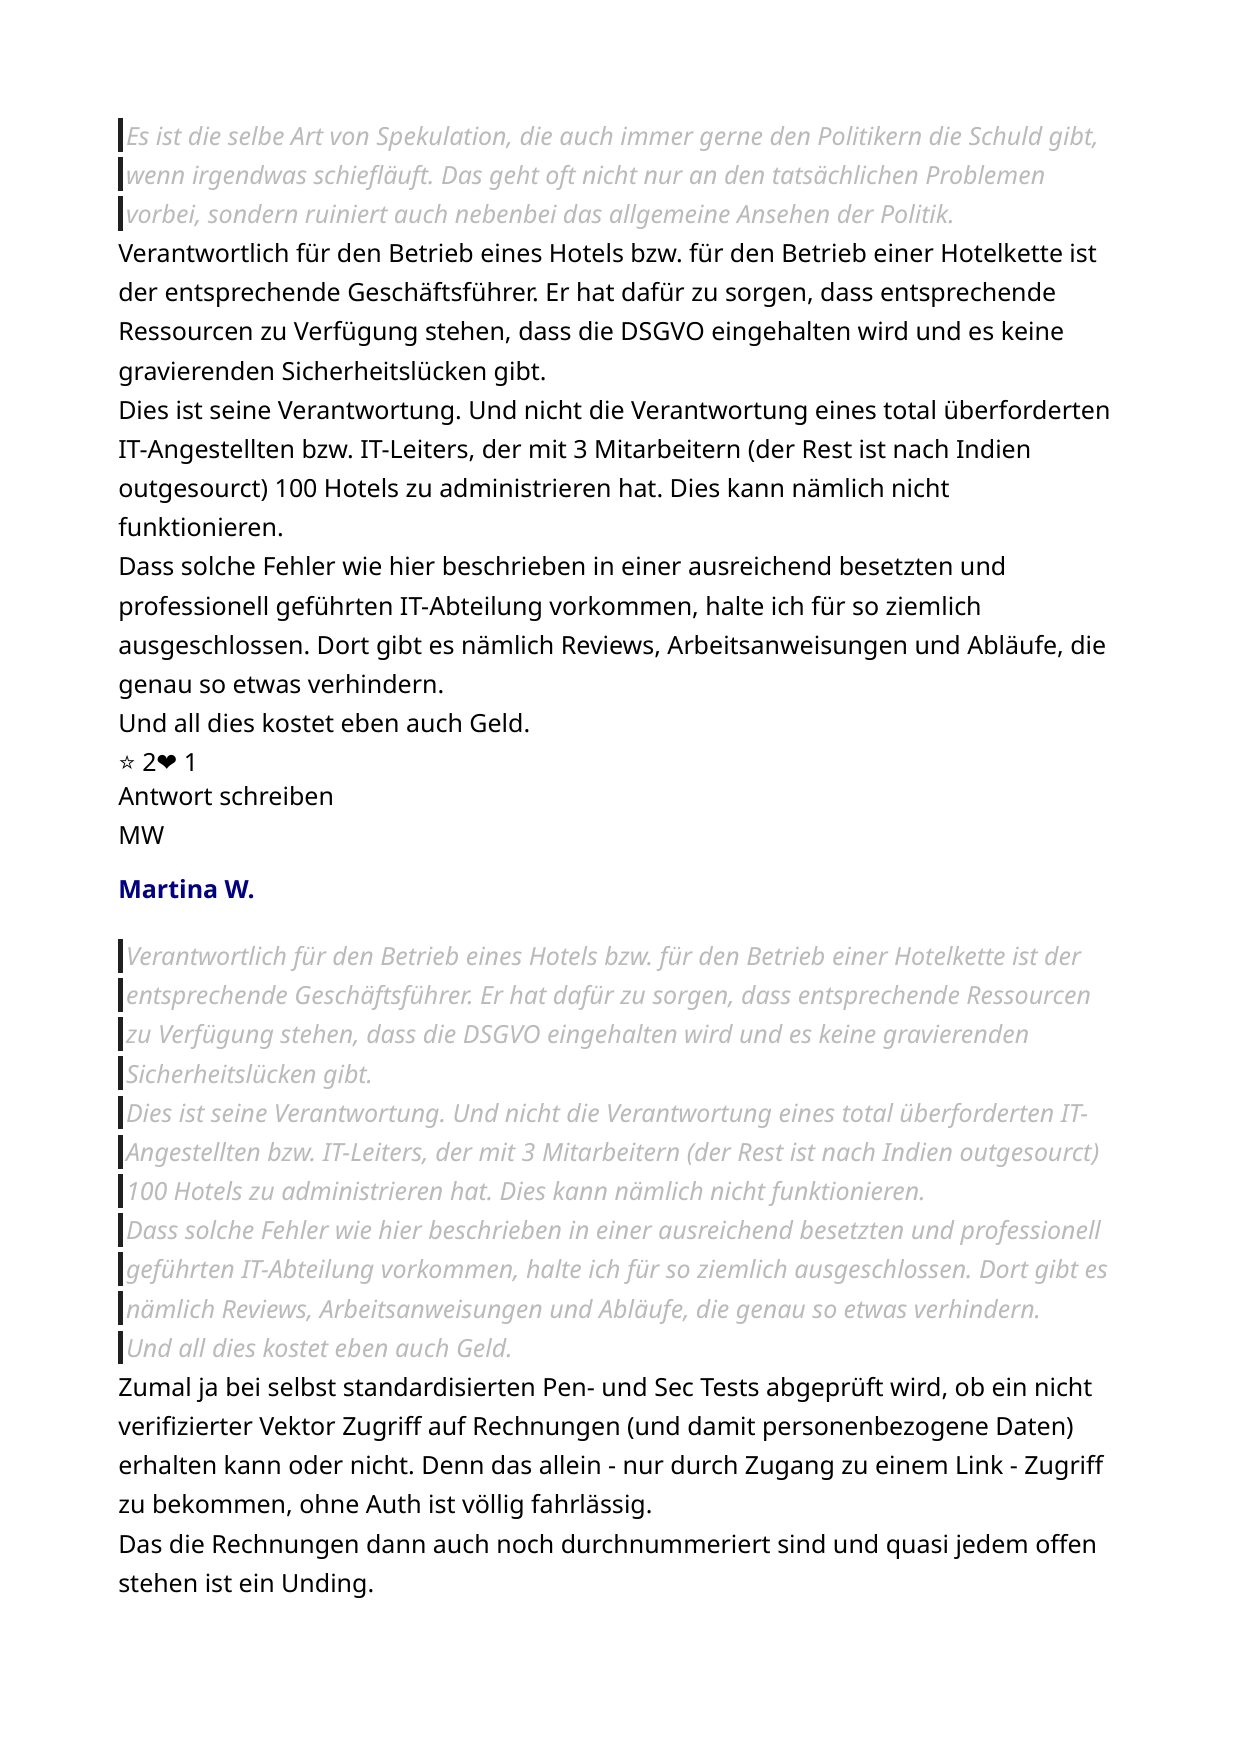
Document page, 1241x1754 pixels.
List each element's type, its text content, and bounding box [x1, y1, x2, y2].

text Und all dies kostet eben auch Geld. [123, 1331, 1122, 1364]
text MW [118, 818, 1122, 852]
text Das die Rechnungen dann auch noch durchnummeriert sind und quasi jedem offen stehen ist ein Unding. [118, 1526, 1122, 1599]
text Dies ist seine Verantwortung. Und nicht die Verantwortung eines total überforderten IT-Angestellten bzw. IT-Leiters, der mit 3 Mitarbeitern (der Rest ist nach Indien outgesourct) 100 Hotels zu administrieren hat. Dies kann nämlich nicht funktionieren. [118, 392, 1122, 544]
text Und all dies kostet eben auch Geld. [118, 706, 1122, 740]
text Dass solche Fehler wie hier beschrieben in einer ausreichend besetzten und professionell geführten IT-Abteilung vorkommen, halte ich für so ziemlich ausgeschlossen. Dort gibt es nämlich Reviews, Arbeitsanweisungen und Abläufe, die genau so etwas verhindern. [118, 1213, 1122, 1325]
text Dies ist seine Verantwortung. Und nicht die Verantwortung eines total überforderten IT-Angestellten bzw. IT-Leiters, der mit 3 Mitarbeitern (der Rest ist nach Indien outgesourct) 100 Hotels zu administrieren hat. Dies kann nämlich nicht funktionieren. [118, 1096, 1122, 1208]
text Zumal ja bei selbst standardisierten Pen- und Sec Tests abgeprüft wird, ob ein nicht verifizierter Vektor Zugriff auf Rechnungen (und damit personenbezogene Daten) erhalten kann oder nicht. Denn das allein - nur durch Zugang zu einem Link - Zugriff zu bekommen, ohne Auth ist völlig fahrlässig. [118, 1370, 1122, 1521]
text Verantwortlich für den Betrieb eines Hotels bzw. für den Betrieb einer Hotelkette ist der entsprechende Geschäftsführer. Er hat dafür zu sorgen, dass entsprechende Ressourcen zu Verfügung stehen, dass die DSGVO eingehalten wird und es keine gravierenden Sicherheitslücken gibt. [118, 939, 1122, 1090]
text ⭐️ 2❤️ 1 [118, 745, 1122, 779]
text Antwort schreiben [118, 779, 1122, 813]
subtitle Martina W. [118, 872, 1122, 906]
text Dass solche Fehler wie hier beschrieben in einer ausreichend besetzten und professionell geführten IT-Abteilung vorkommen, halte ich für so ziemlich ausgeschlossen. Dort gibt es nämlich Reviews, Arbeitsanweisungen und Abläufe, die genau so etwas verhindern. [118, 549, 1122, 701]
text Verantwortlich für den Betrieb eines Hotels bzw. für den Betrieb einer Hotelkette ist der entsprechende Geschäftsführer. Er hat dafür zu sorgen, dass entsprechende Ressourcen zu Verfügung stehen, dass die DSGVO eingehalten wird und es keine gravierenden Sicherheitslücken gibt. [118, 236, 1122, 387]
text Es ist die selbe Art von Spekulation, die auch immer gerne den Politikern die Schuld gibt, wenn irgendwas schiefläuft. Das geht oft nicht nur an den tatsächlichen Problemen vorbei, sondern ruiniert auch nebenbei das allgemeine Ansehen der Politik. [118, 118, 1122, 231]
